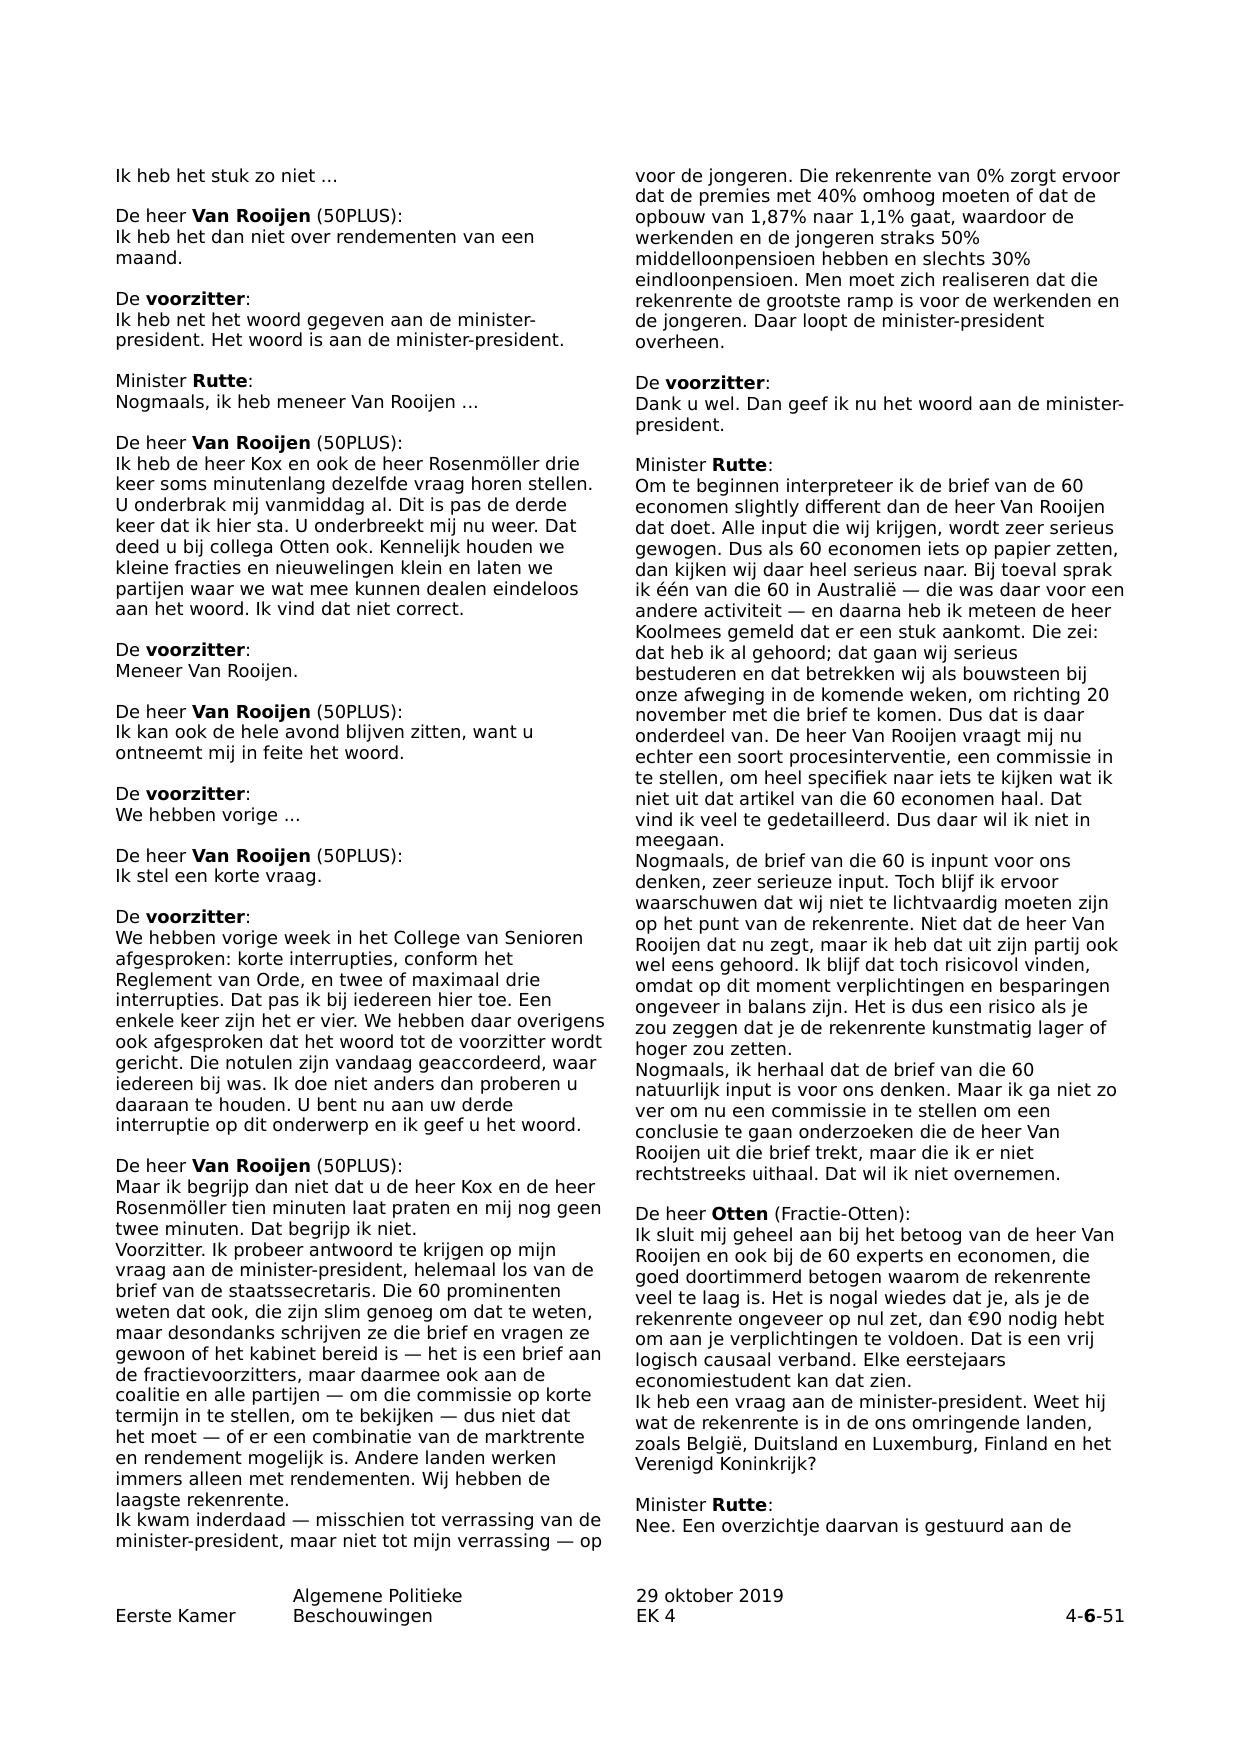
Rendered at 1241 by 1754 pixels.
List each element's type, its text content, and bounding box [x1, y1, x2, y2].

text De voorzitter: [115, 784, 605, 804]
text Ik kwam inderdaad — misschien tot verrassing van de minister-president, maar niet tot mijn verrassing — op [115, 1510, 605, 1552]
text De voorzitter: [635, 373, 1125, 393]
text De voorzitter: [115, 640, 605, 661]
text Om te beginnen interpreteer ik de brief van de 60 economen slightly different dan de heer Van Rooijen dat doet. Alle input die wij krijgen, wordt zeer serieus gewogen. Dus als 60 economen iets op papier zetten, dan kijken wij daar heel serieus naar. Bij toeval sprak ik één van die 60 in Australië — die was daar voor een andere activiteit — en daarna heb ik meteen de heer Koolmees gemeld dat er een stuk aankomt. Die zei: dat heb ik al gehoord; dat gaan wij serieus bestuderen en dat betrekken wij als bouwsteen bij onze afweging in de komende weken, om richting 20 november met die brief te komen. Dus dat is daar onderdeel van. De heer Van Rooijen vraagt mij nu echter een soort procesinterventie, een commissie in te stellen, om heel specifiek naar iets te kijken wat ik niet uit dat artikel van die 60 economen haal. Dat vind ik veel te gedetailleerd. Dus daar wil ik niet in meegaan. [635, 476, 1125, 851]
text De voorzitter: [115, 288, 605, 309]
text Minister Rutte: [635, 455, 1125, 476]
text Voorzitter. Ik probeer antwoord te krijgen op mijn vraag aan de minister-president, helemaal los van de brief van de staatssecretaris. Die 60 prominenten weten dat ook, die zijn slim genoeg om dat te weten, maar desondanks schrijven ze die brief en vragen ze gewoon of het kabinet bereid is — het is een brief aan de fractievoorzitters, maar daarmee ook aan de coalitie en alle partijen — om die commissie op korte termijn in te stellen, om te bekijken — dus niet dat het moet — of er een combinatie van de marktrente en rendement mogelijk is. Andere landen werken immers alleen met rendementen. Wij hebben de laagste rekenrente. [115, 1239, 605, 1510]
text Dank u wel. Dan geef ik nu het woord aan de minister-president. [635, 393, 1125, 435]
text Ik heb net het woord gegeven aan de minister-president. Het woord is aan de minister-president. [115, 309, 605, 351]
text De voorzitter: [115, 907, 605, 928]
text De heer Van Rooijen (50PLUS): [115, 845, 605, 866]
text Ik kan ook de hele avond blijven zitten, want u ontneemt mij in feite het woord. [115, 722, 605, 764]
text Ik heb het dan niet over rendementen van een maand. [115, 227, 605, 268]
text Ik stel een korte vraag. [115, 866, 605, 887]
text De heer Otten (Fractie-Otten): [635, 1204, 1125, 1225]
text Ik heb een vraag aan de minister-president. Weet hij wat de rekenrente is in de ons omringende landen, zoals België, Duitsland en Luxemburg, Finland en het Verenigd Koninkrijk? [635, 1392, 1125, 1475]
text De heer Van Rooijen (50PLUS): [115, 432, 605, 453]
text We hebben vorige ... [115, 804, 605, 825]
text De heer Van Rooijen (50PLUS): [115, 206, 605, 227]
text Minister Rutte: [635, 1495, 1125, 1516]
text Ik heb de heer Kox en ook de heer Rosenmöller drie keer soms minutenlang dezelfde vraag horen stellen. U onderbrak mij vanmiddag al. Dit is pas de derde keer dat ik hier sta. U onderbreekt mij nu weer. Dat deed u bij collega Otten ook. Kennelijk houden we kleine fracties en nieuwelingen klein en laten we partijen waar we wat mee kunnen dealen eindeloos aan het woord. Ik vind dat niet correct. [115, 453, 605, 620]
text We hebben vorige week in het College van Senioren afgesproken: korte interrupties, conform het Reglement van Orde, en twee of maximaal drie interrupties. Dat pas ik bij iedereen hier toe. Een enkele keer zijn het er vier. We hebben daar overigens ook afgesproken dat het woord tot de voorzitter wordt gericht. Die notulen zijn vandaag geaccordeerd, waar iedereen bij was. Ik doe niet anders dan proberen u daaraan te houden. U bent nu aan uw derde interruptie op dit onderwerp en ik geef u het woord. [115, 928, 605, 1136]
text voor de jongeren. Die rekenrente van 0% zorgt ervoor dat de premies met 40% omhoog moeten of dat de opbouw van 1,87% naar 1,1% gaat, waardoor de werkenden en de jongeren straks 50% middelloonpensioen hebben en slechts 30% eindloonpensioen. Men moet zich realiseren dat die rekenrente de grootste ramp is voor de werkenden en de jongeren. Daar loopt de minister-president overheen. [635, 165, 1125, 353]
text Nogmaals, ik herhaal dat de brief van die 60 natuurlijk input is voor ons denken. Maar ik ga niet zo ver om nu een commissie in te stellen om een conclusie te gaan onderzoeken die de heer Van Rooijen uit die brief trekt, maar die ik er niet rechtstreeks uithaal. Dat wil ik niet overnemen. [635, 1059, 1125, 1184]
text Maar ik begrijp dan niet dat u de heer Kox en de heer Rosenmöller tien minuten laat praten en mij nog geen twee minuten. Dat begrijp ik niet. [115, 1177, 605, 1239]
text Ik heb het stuk zo niet ... [115, 165, 605, 186]
text Meneer Van Rooijen. [115, 661, 605, 681]
text Nee. Een overzichtje daarvan is gestuurd aan de [635, 1516, 1125, 1537]
text De heer Van Rooijen (50PLUS): [115, 701, 605, 722]
text Nogmaals, ik heb meneer Van Rooijen ... [115, 392, 605, 412]
text Nogmaals, de brief van die 60 is inpunt voor ons denken, zeer serieuze input. Toch blijf ik ervoor waarschuwen dat wij niet te lichtvaardig moeten zijn op het punt van de rekenrente. Niet dat de heer Van Rooijen dat nu zegt, maar ik heb dat uit zijn partij ook wel eens gehoord. Ik blijf dat toch risicovol vinden, omdat op dit moment verplichtingen en besparingen ongeveer in balans zijn. Het is dus een risico als je zou zeggen dat je de rekenrente kunstmatig lager of hoger zou zetten. [635, 851, 1125, 1059]
text Ik sluit mij geheel aan bij het betoog van de heer Van Rooijen en ook bij de 60 experts en economen, die goed doortimmerd betogen waarom de rekenrente veel te laag is. Het is nogal wiedes dat je, als je de rekenrente ongeveer op nul zet, dan €90 nodig hebt om aan je verplichtingen te voldoen. Dat is een vrij logisch causaal verband. Elke eerstejaars economiestudent kan dat zien. [635, 1225, 1125, 1392]
text De heer Van Rooijen (50PLUS): [115, 1156, 605, 1177]
text Minister Rutte: [115, 371, 605, 392]
